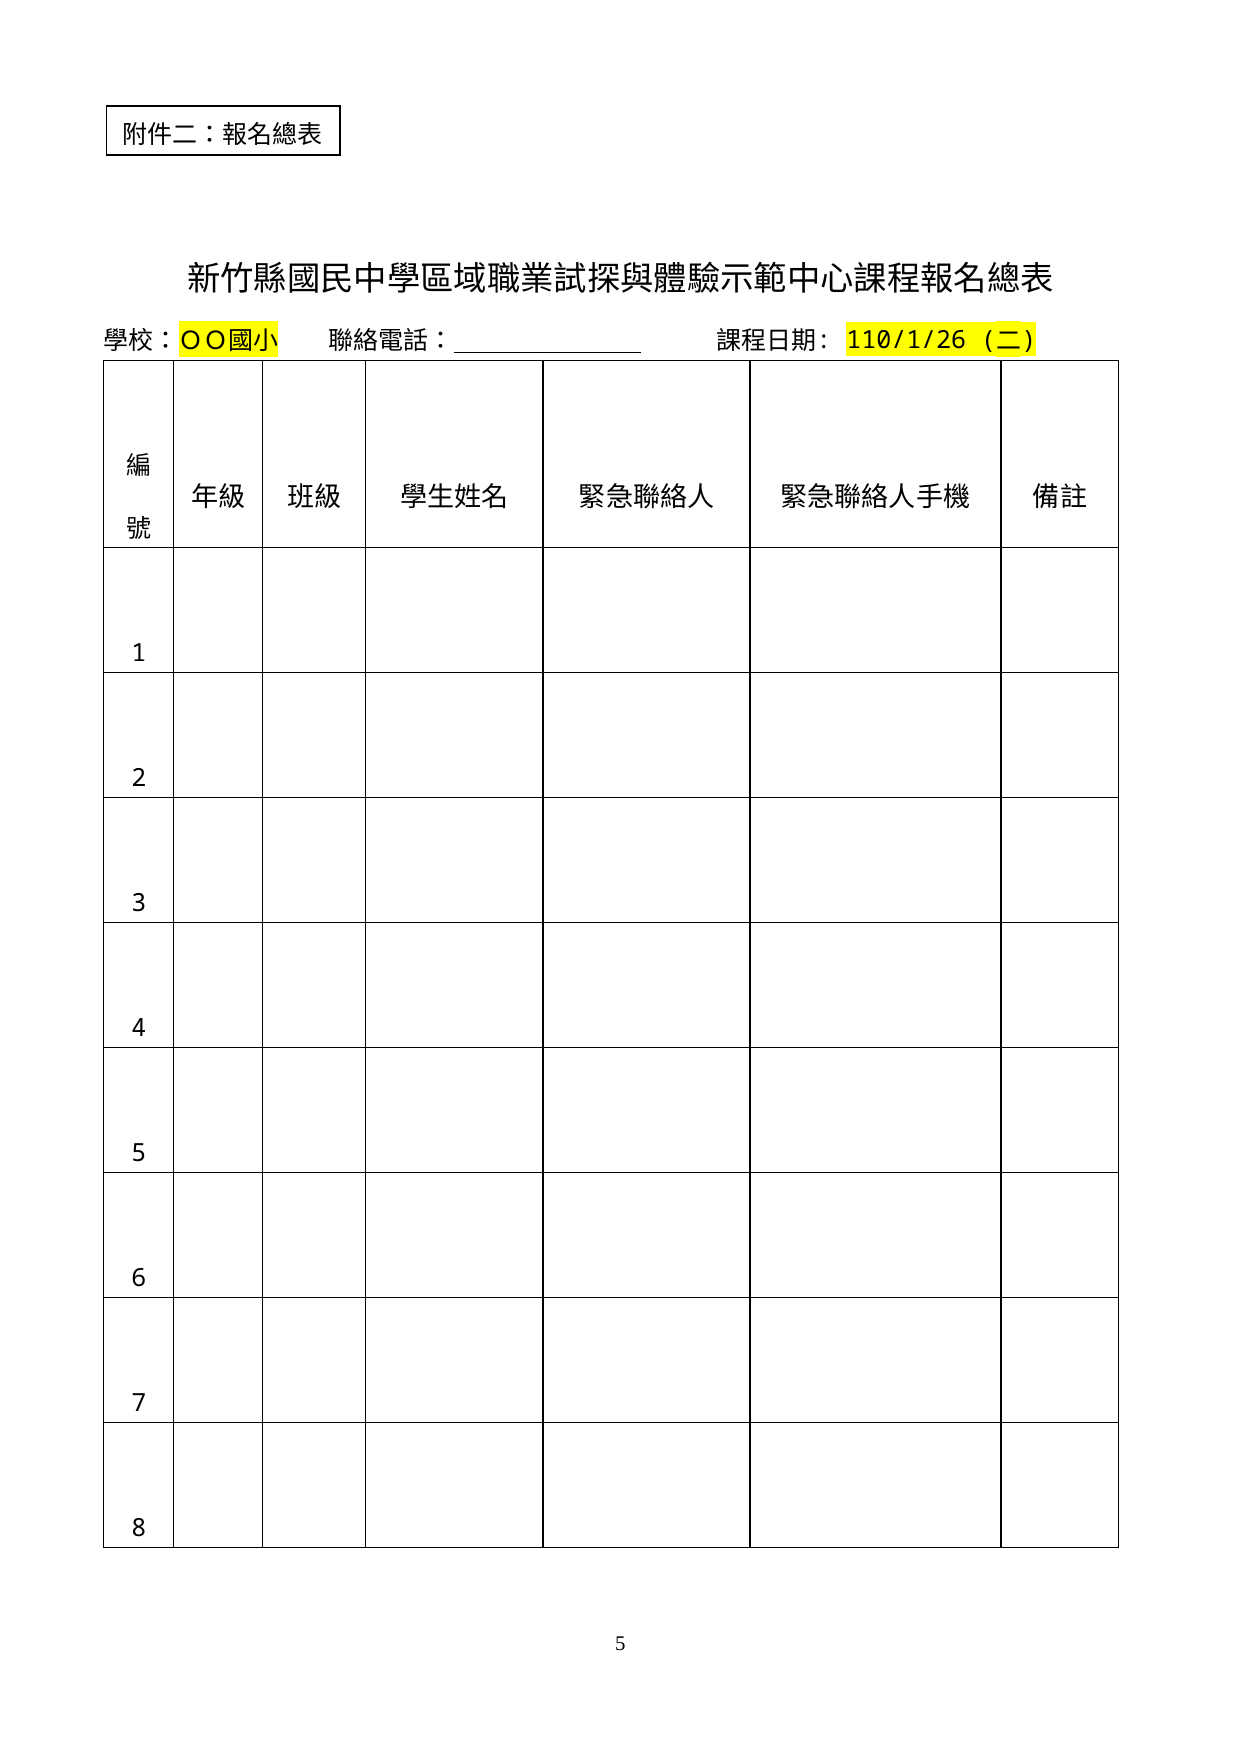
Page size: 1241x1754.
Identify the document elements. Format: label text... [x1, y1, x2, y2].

table_cell [544, 798, 749, 922]
table_cell [174, 1173, 262, 1297]
table_cell [174, 673, 262, 797]
table_cell [751, 1298, 1000, 1422]
table_cell [174, 1298, 262, 1422]
table_cell [263, 1173, 365, 1297]
table_cell [751, 798, 1000, 922]
table_cell [366, 1423, 542, 1547]
table_cell [544, 1048, 749, 1172]
table_cell [174, 1048, 262, 1172]
table_cell [544, 1298, 749, 1422]
table_cell [751, 1048, 1000, 1172]
table_cell [174, 923, 262, 1047]
table_cell 5 [104, 1048, 173, 1172]
table_cell [751, 673, 1000, 797]
table_cell [1002, 1423, 1118, 1547]
table_cell [1002, 673, 1118, 797]
text 附件二：報名總表 [122, 114, 324, 147]
table_cell [174, 548, 262, 672]
table_header 備註 [1002, 361, 1118, 547]
table_cell [174, 1423, 262, 1547]
table_cell [366, 798, 542, 922]
table_cell [174, 798, 262, 922]
table_cell [751, 1173, 1000, 1297]
table_cell [366, 923, 542, 1047]
table_cell [263, 548, 365, 672]
table_cell 7 [104, 1298, 173, 1422]
table_cell 4 [104, 923, 173, 1047]
table_cell [1002, 923, 1118, 1047]
table_cell [751, 548, 1000, 672]
table_cell [544, 548, 749, 672]
table_cell [263, 923, 365, 1047]
table_cell [544, 1423, 749, 1547]
table_cell [751, 1423, 1000, 1547]
text 學校：ＯＯ國小 聯絡電話： 課程日期: 110/1/26 (二) [103, 297, 1137, 359]
table_cell [1002, 1173, 1118, 1297]
table_cell [544, 673, 749, 797]
table_cell [1002, 548, 1118, 672]
table_cell [366, 673, 542, 797]
table_cell [544, 1173, 749, 1297]
table_cell [263, 1048, 365, 1172]
table_header 緊急聯絡人手機 [751, 361, 1000, 547]
table_cell [263, 673, 365, 797]
table_header 班級 [263, 361, 365, 547]
table_cell [263, 798, 365, 922]
table_cell [366, 1048, 542, 1172]
table_cell 6 [104, 1173, 173, 1297]
table_cell [1002, 1048, 1118, 1172]
table_cell 1 [104, 548, 173, 672]
table_cell [263, 1423, 365, 1547]
table_header 學生姓名 [366, 361, 542, 547]
table_cell [263, 1298, 365, 1422]
table_header 緊急聯絡人 [544, 361, 749, 547]
table_header 編號 [104, 361, 173, 547]
text 新竹縣國民中學區域職業試探與體驗示範中心課程報名總表 [103, 234, 1137, 297]
table_cell [1002, 1298, 1118, 1422]
table_cell 2 [104, 673, 173, 797]
table_cell [544, 923, 749, 1047]
table_header 年級 [174, 361, 262, 547]
table_cell [1002, 798, 1118, 922]
table_cell 8 [104, 1423, 173, 1547]
table_cell 3 [104, 798, 173, 922]
table_cell [366, 1298, 542, 1422]
table_cell [366, 1173, 542, 1297]
table_cell [366, 548, 542, 672]
table_cell [751, 923, 1000, 1047]
